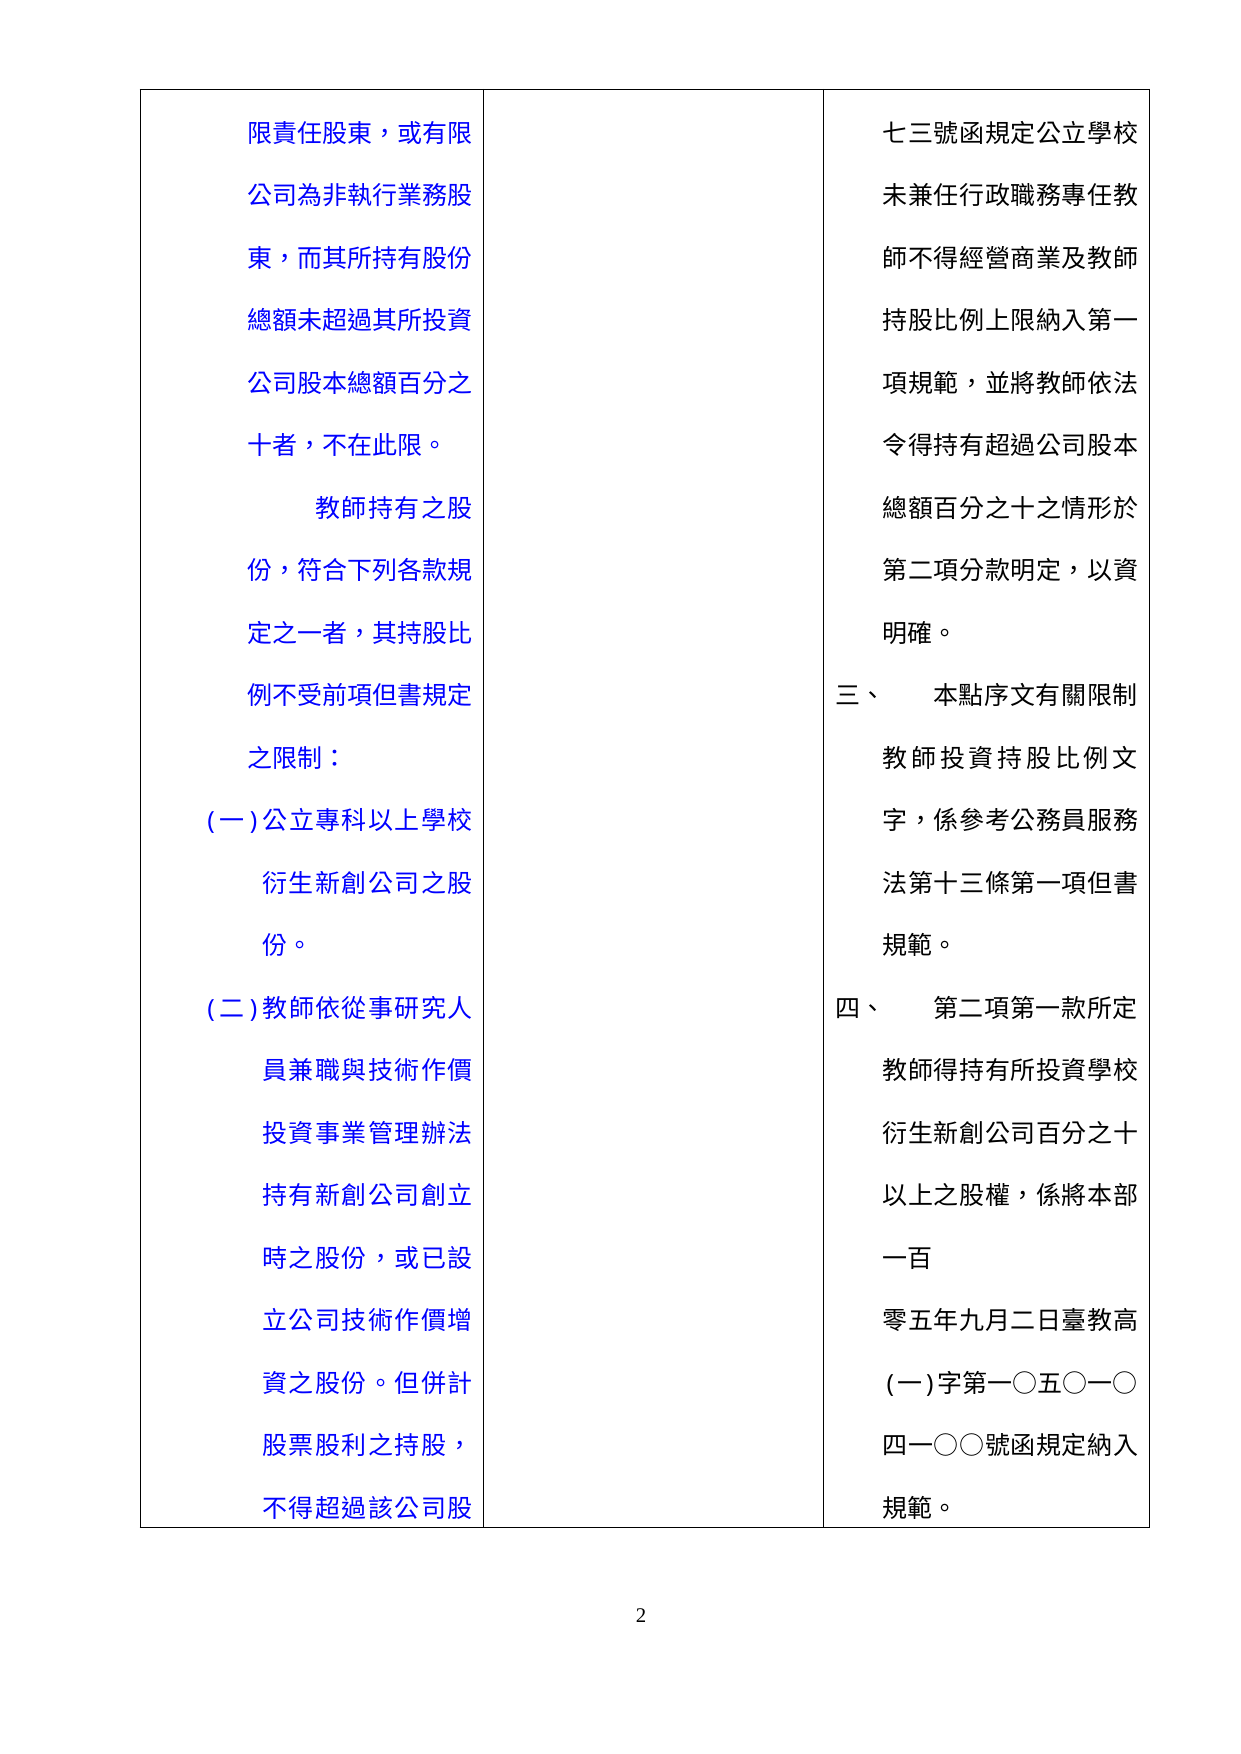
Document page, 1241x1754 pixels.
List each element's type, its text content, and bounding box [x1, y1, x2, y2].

table_cell 限責任股東，或有限公司為非執行業務股東，而其所持有股份總額未超過其所投資公司股本總額百分之十者，不在此限。 教師持有之股份，符合下列各款規定之一者，其持股比例不受前項但書規定之限制： (一)公立專科以上學校衍生新創公司之股份。 (二)教師依從事研究人員兼職與技術作價投資事業管理辦法持有新創公司創立時之股份，或已設立公司技術作價增資之股份。但併計股票股利之持股，不得超過該公司股 [141, 90, 483, 1527]
table_cell 本點新增。 將本部八十七年六月十七日台(八七)高(二)字第八七○六三七七三號函規定公立學校未兼任行政職務專任教師不得經營商業及教師持股比例上限納入第一項規範，並將教師依法令得持有超過公司股本總額百分之十之情形於第二項分款明定，以資明確。 本點序文有關限制教師投資持股比例文字，係參考公務員服務法第十三條第一項但書規範。 第二項第一款所定教師得持有所投資學校衍生新創公司百分之十以上之股權，係將本部一百 零五年九月二日臺教高(一)字第一○五○一○四一○○號函規定納入規範。 第二項第二款係將教師得依從事研究人員兼職與技術作價投資事業管理辦法第五條規定持有股份之規定納入規範。 第二項第三款係由現行規定第四點第一項第一款第三目持股比例規定移列。 [824, 90, 1149, 1527]
table_cell [484, 90, 823, 1527]
